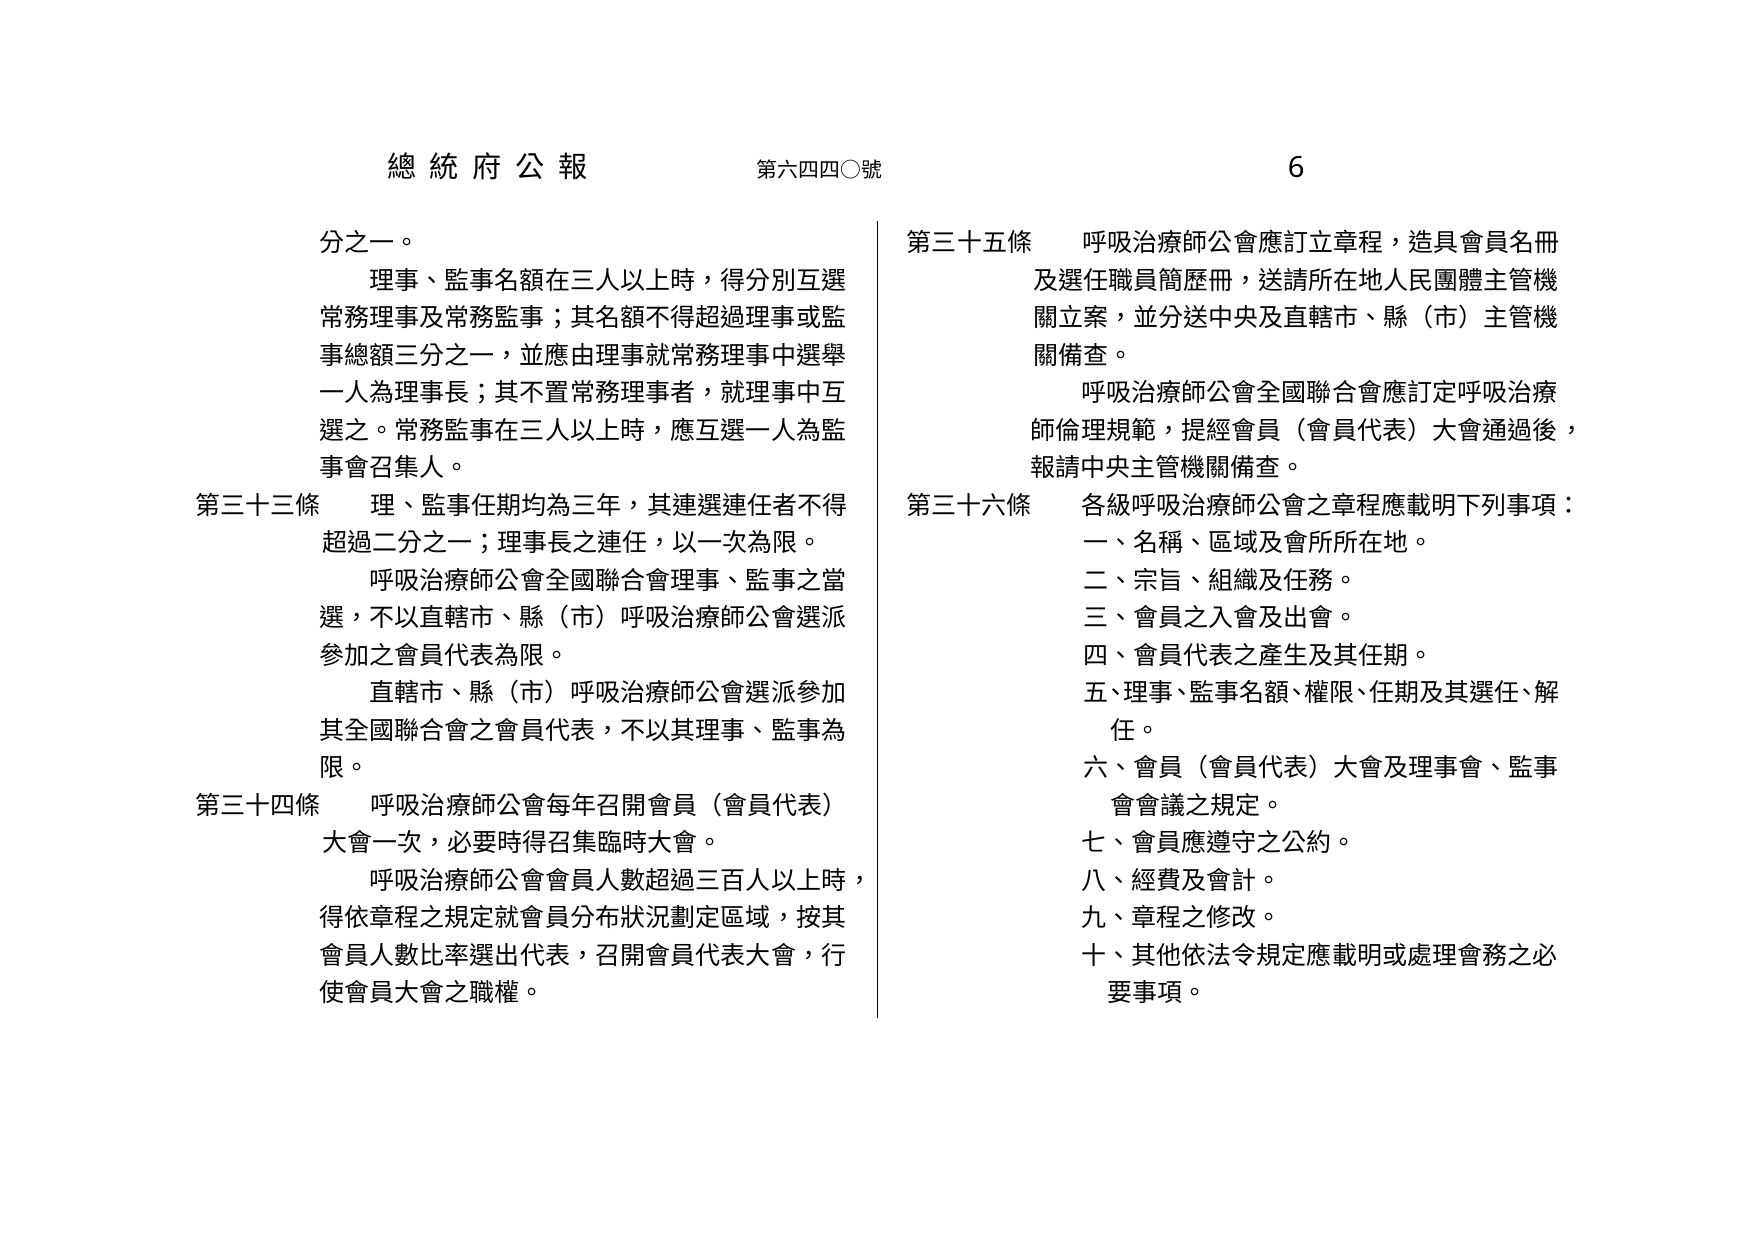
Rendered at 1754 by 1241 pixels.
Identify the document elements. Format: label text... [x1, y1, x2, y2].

text 第三十六條 各級呼吸治療師公會之章程應載明下列事項： [907, 484, 1559, 522]
text 四、會員代表之產生及其任期。 [1084, 634, 1559, 672]
text 呼吸治療師公會全國聯合會理事、監事之當選，不以直轄市、縣（市）呼吸治療師公會選派參加之會員代表為限。 [319, 559, 847, 672]
text 理事、監事名額在三人以上時，得分別互選常務理事及常務監事；其名額不得超過理事或監事總額三分之一，並應由理事就常務理事中選舉一人為理事長；其不置常務理事者，就理事中互選之。常務監事在三人以上時，應互選一人為監事會召集人。 [319, 259, 847, 484]
text 分之一。 [319, 222, 847, 259]
text 九、章程之修改。 [1081, 897, 1559, 934]
text 七、會員應遵守之公約。 [1081, 822, 1559, 859]
text 三、會員之入會及出會。 [1084, 597, 1559, 634]
text 第三十五條 呼吸治療師公會應訂立章程，造具會員名冊及選任職員簡歷冊，送請所在地人民團體主管機關立案，並分送中央及直轄市、縣（市）主管機關備查。 [907, 222, 1559, 372]
text 直轄市、縣（市）呼吸治療師公會選派參加其全國聯合會之會員代表，不以其理事、監事為限。 [319, 672, 847, 784]
text 十、其他依法令規定應載明或處理會務之必要事項。 [1081, 934, 1559, 1009]
text 六、會員（會員代表）大會及理事會、監事會會議之規定。 [1084, 747, 1559, 822]
text 五、理事、監事名額、權限、任期及其選任、解任。 [1084, 672, 1559, 747]
text 呼吸治療師公會會員人數超過三百人以上時，得依章程之規定就會員分布狀況劃定區域，按其會員人數比率選出代表，召開會員代表大會，行使會員大會之職權。 [319, 859, 847, 1009]
text 第三十三條 理、監事任期均為三年，其連選連任者不得超過二分之一；理事長之連任，以一次為限。 [195, 484, 847, 559]
text 呼吸治療師公會全國聯合會應訂定呼吸治療師倫理規範，提經會員（會員代表）大會通過後，報請中央主管機關備查。 [1031, 372, 1559, 484]
text 八、經費及會計。 [1081, 859, 1559, 897]
text 二、宗旨、組織及任務。 [1084, 559, 1559, 597]
text 第三十四條 呼吸治療師公會每年召開會員（會員代表）大會一次，必要時得召集臨時大會。 [195, 784, 847, 859]
text 一、名稱、區域及會所所在地。 [1084, 522, 1559, 559]
